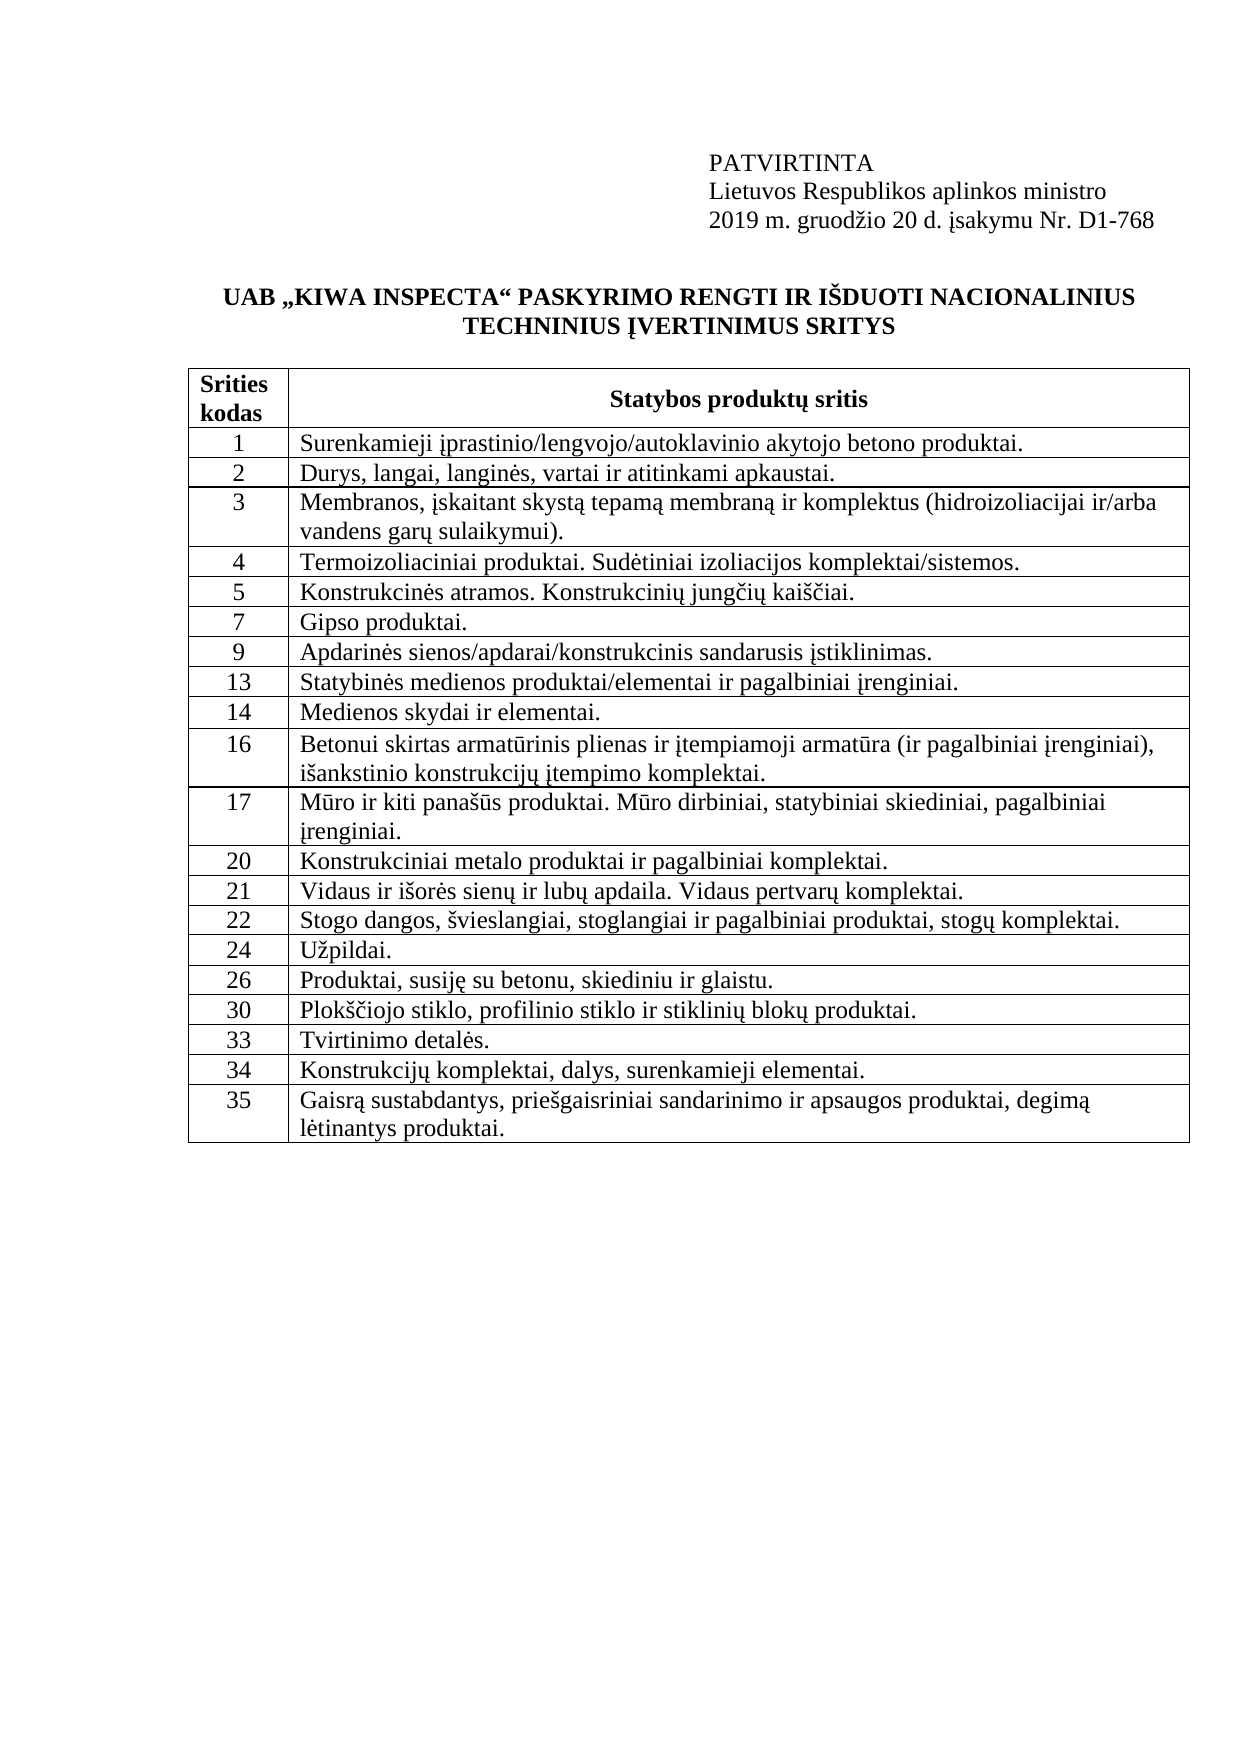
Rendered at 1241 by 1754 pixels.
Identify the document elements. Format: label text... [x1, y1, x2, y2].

table_cell 21 [189, 876, 288, 904]
table_cell Užpildai. [289, 935, 1189, 964]
table_cell Durys, langai, langinės, vartai ir atitinkami apkaustai. [289, 458, 1189, 486]
table_cell 14 [189, 697, 288, 728]
table_header Statybos produktų sritis [289, 369, 1189, 427]
table_cell Konstrukcinės atramos. Konstrukcinių jungčių kaiščiai. [289, 577, 1189, 606]
table_cell Stogo dangos, švieslangiai, stoglangiai ir pagalbiniai produktai, stogų komplektai. [289, 906, 1189, 934]
table_cell 4 [189, 547, 288, 576]
table_cell 7 [189, 607, 288, 636]
table_header Srities kodas [189, 369, 288, 427]
table_cell 26 [189, 966, 288, 994]
table_cell 35 [189, 1085, 288, 1142]
table_cell 24 [189, 935, 288, 964]
table_cell 22 [189, 906, 288, 934]
table_cell Vidaus ir išorės sienų ir lubų apdaila. Vidaus pertvarų komplektai. [289, 876, 1189, 904]
table_cell 3 [189, 488, 288, 546]
table_cell 16 [189, 729, 288, 786]
table_cell Betonui skirtas armatūrinis plienas ir įtempiamoji armatūra (ir pagalbiniai įrenginiai), išankstinio konstrukcijų įtempimo komplektai. [289, 729, 1189, 786]
table_cell Surenkamieji įprastinio/lengvojo/autoklavinio akytojo betono produktai. [289, 428, 1189, 457]
table_cell 34 [189, 1055, 288, 1084]
table_cell Medienos skydai ir elementai. [289, 697, 1189, 728]
text PATVIRTINTA [709, 148, 1181, 176]
table_cell 17 [189, 788, 288, 845]
table_cell 2 [189, 458, 288, 486]
table_cell Gaisrą sustabdantys, priešgaisriniai sandarinimo ir apsaugos produktai, degimą lėtinantys produktai. [289, 1085, 1189, 1142]
table_cell Termoizoliaciniai produktai. Sudėtiniai izoliacijos komplektai/sistemos. [289, 547, 1189, 576]
table_cell 9 [189, 637, 288, 666]
table_cell Mūro ir kiti panašūs produktai. Mūro dirbiniai, statybiniai skiediniai, pagalbiniai įrenginiai. [289, 788, 1189, 845]
table_cell Konstrukcijų komplektai, dalys, surenkamieji elementai. [289, 1055, 1189, 1084]
table_cell Produktai, susiję su betonu, skiediniu ir glaistu. [289, 966, 1189, 994]
table_cell Konstrukciniai metalo produktai ir pagalbiniai komplektai. [289, 846, 1189, 875]
table_cell 13 [189, 667, 288, 696]
text Lietuvos Respublikos aplinkos ministro [709, 176, 1181, 205]
table_cell Apdarinės sienos/apdarai/konstrukcinis sandarusis įstiklinimas. [289, 637, 1189, 666]
table_cell 1 [189, 428, 288, 457]
text UAB „KIWA INSPECTA“ PASKYRIMO RENGTI IR IŠDUOTI NACIONALINIUS TECHNINIUS ĮVERTINIMUS SRITYS [177, 282, 1181, 339]
table_cell Plokščiojo stiklo, profilinio stiklo ir stiklinių blokų produktai. [289, 995, 1189, 1024]
table_cell 33 [189, 1025, 288, 1054]
table_cell 30 [189, 995, 288, 1024]
table_cell Gipso produktai. [289, 607, 1189, 636]
text 2019 m. gruodžio 20 d. įsakymu Nr. D1-768 [709, 205, 1181, 234]
table_cell Membranos, įskaitant skystą tepamą membraną ir komplektus (hidroizoliacijai ir/arba vandens garų sulaikymui). [289, 488, 1189, 546]
table_cell Tvirtinimo detalės. [289, 1025, 1189, 1054]
table_cell 20 [189, 846, 288, 875]
table_cell 5 [189, 577, 288, 606]
table_cell Statybinės medienos produktai/elementai ir pagalbiniai įrenginiai. [289, 667, 1189, 696]
